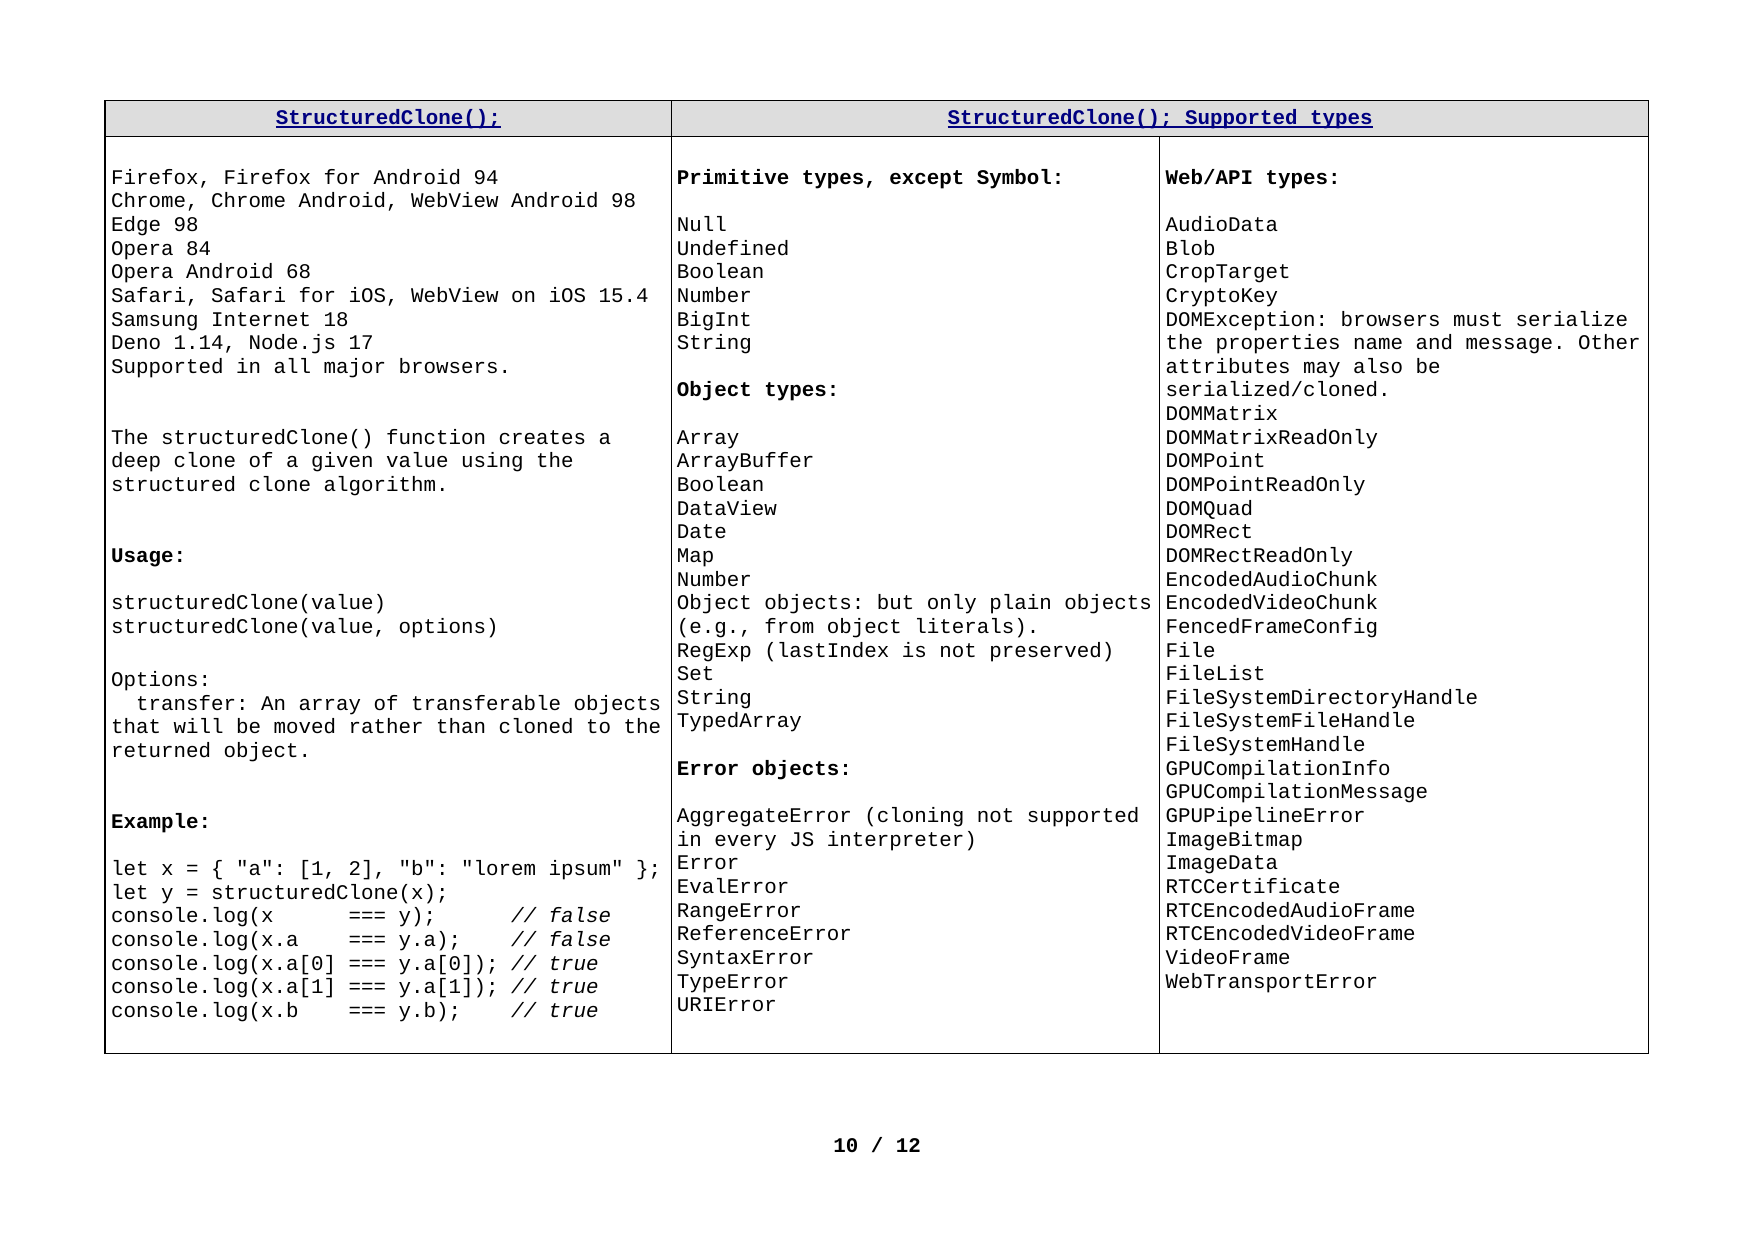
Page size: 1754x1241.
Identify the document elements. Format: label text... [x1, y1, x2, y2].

table_cell Web/API types: AudioData Blob CropTarget CryptoKey DOMException: browsers must serialize the properties name and message. Other attributes may also be serialized/cloned. DOMMatrix DOMMatrixReadOnly DOMPoint DOMPointReadOnly DOMQuad DOMRect DOMRectReadOnly EncodedAudioChunk EncodedVideoChunk FencedFrameConfig File FileList FileSystemDirectoryHandle FileSystemFileHandle FileSystemHandle GPUCompilationInfo GPUCompilationMessage GPUPipelineError ImageBitmap ImageData RTCCertificate RTCEncodedAudioFrame RTCEncodedVideoFrame VideoFrame WebTransportError [1160, 137, 1648, 1053]
table_header StructuredClone(); Supported types [672, 101, 1648, 136]
table_cell Primitive types, except Symbol: Null Undefined Boolean Number BigInt String Object types: Array ArrayBuffer Boolean DataView Date Map Number Object objects: but only plain objects (e.g., from object literals). RegExp (lastIndex is not preserved) Set String TypedArray Error objects: AggregateError (cloning not supported in every JS interpreter) Error EvalError RangeError ReferenceError SyntaxError TypeError URIError [672, 137, 1159, 1053]
table_cell Firefox, Firefox for Android 94 Chrome, Chrome Android, WebView Android 98 Edge 98 Opera 84 Opera Android 68 Safari, Safari for iOS, WebView on iOS 15.4 Samsung Internet 18 Deno 1.14, Node.js 17 Supported in all major browsers. The structuredClone() function creates a deep clone of a given value using the structured clone algorithm. Usage: structuredClone(value) structuredClone(value, options) Options: transfer: An array of transferable objects that will be moved rather than cloned to the returned object. Example: let x = { "a": [1, 2], "b": "lorem ipsum" }; let y = structuredClone(x); console.log(x === y); // false console.log(x.a === y.a); // false console.log(x.a[0] === y.a[0]); // true console.log(x.a[1] === y.a[1]); // true console.log(x.b === y.b); // true [106, 137, 671, 1053]
table_header StructuredClone(); [106, 101, 671, 136]
